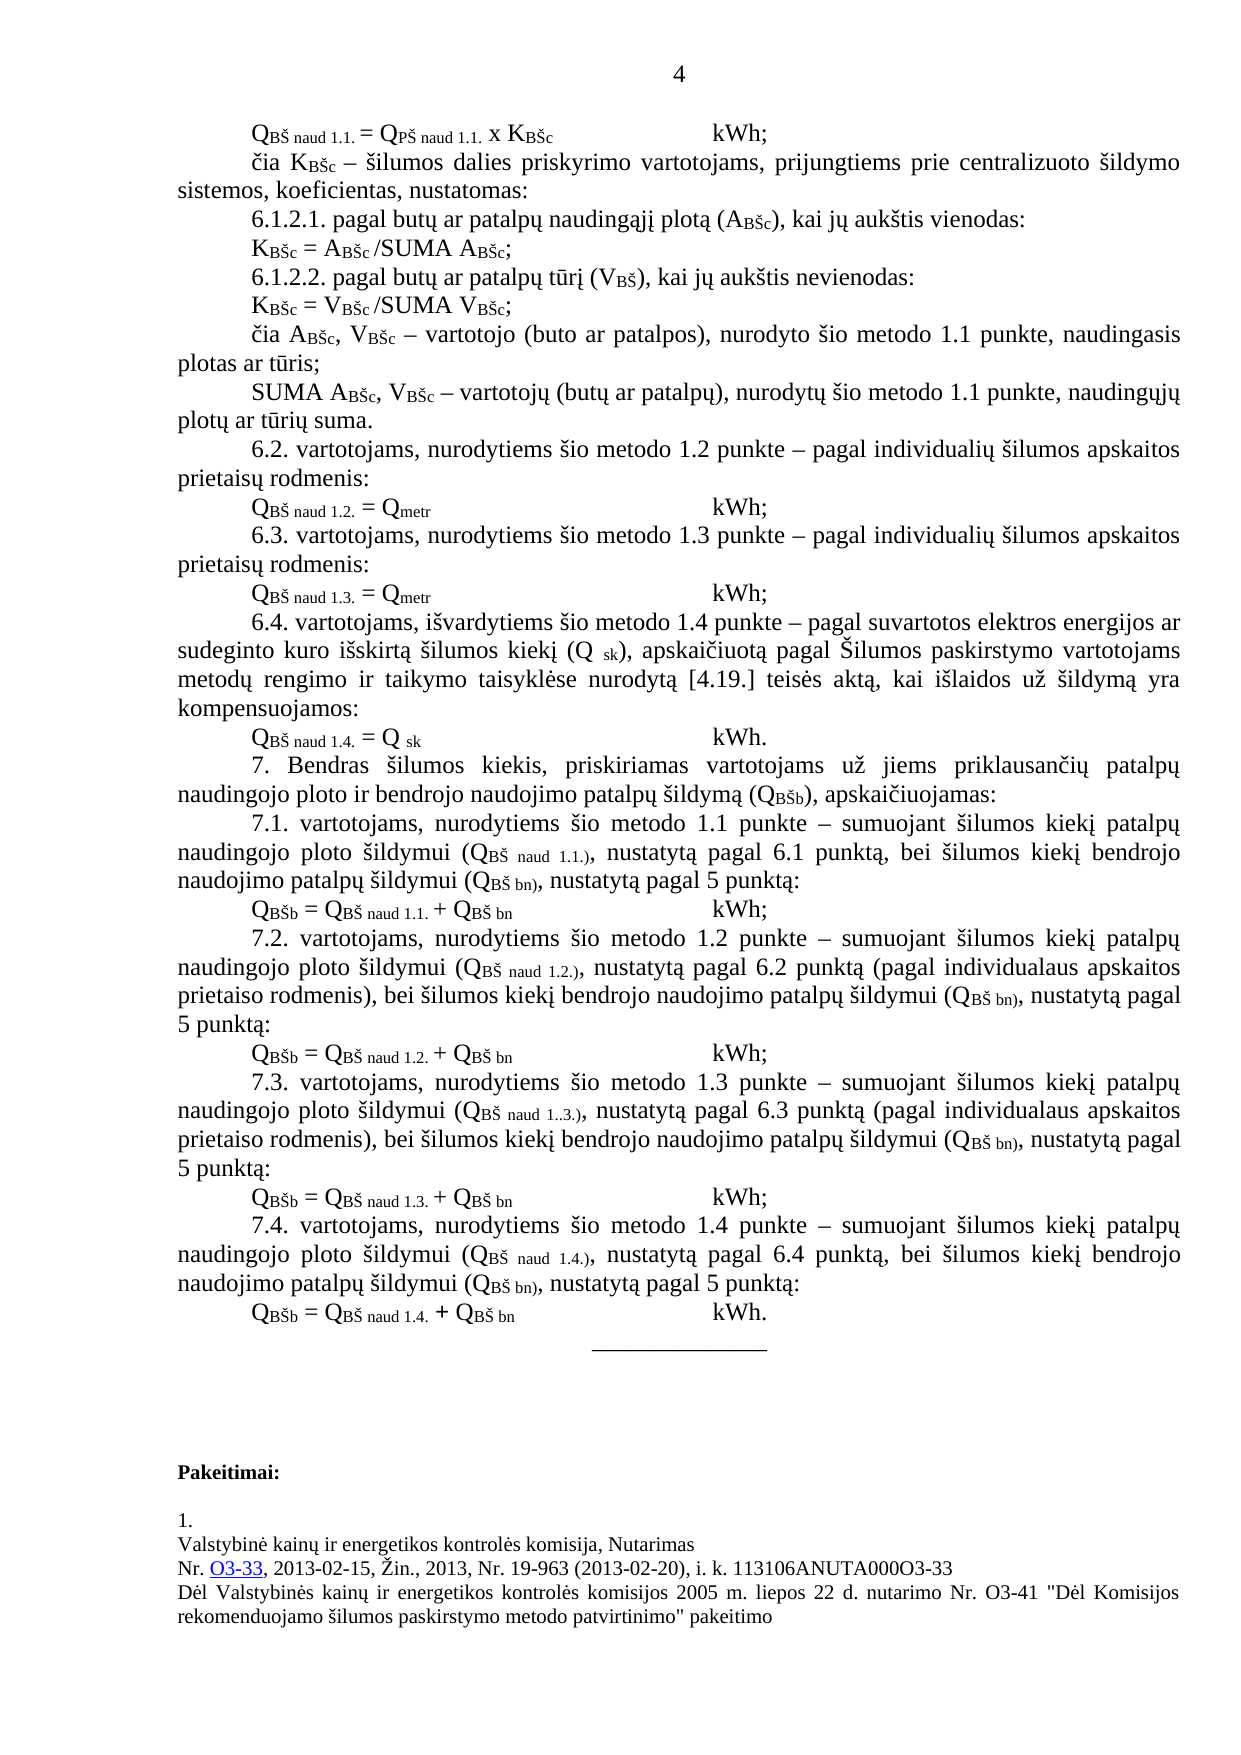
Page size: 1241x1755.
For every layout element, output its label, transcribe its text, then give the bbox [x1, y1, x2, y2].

text QBŠb = QBŠ naud 1.1. + QBŠ bn kWh; [177, 894, 1181, 923]
text 6.2. vartotojams, nurodytiems šio metodo 1.2 punkte – pagal individualių šilumos apskaitos prietaisų rodmenis: [177, 434, 1181, 492]
text 6.4. vartotojams, išvardytiems šio metodo 1.4 punkte – pagal suvartotos elektros energijos ar sudeginto kuro išskirtą šilumos kiekį (Q sk), apskaičiuotą pagal Šilumos paskirstymo vartotojams metodų rengimo ir taikymo taisyklėse nurodytą [4.19.] teisės aktą, kai išlaidos už šildymą yra kompensuojamos: [177, 607, 1181, 722]
text KBŠc = ABŠc /SUMA ABŠc; [177, 233, 1181, 262]
text čia ABŠc, VBŠc – vartotojo (buto ar patalpos), nurodyto šio metodo 1.1 punkte, naudingasis plotas ar tūris; [177, 319, 1181, 377]
text 6.1.2.1. pagal butų ar patalpų naudingąjį plotą (ABŠc), kai jų aukštis vienodas: [177, 204, 1181, 233]
text čia KBŠc – šilumos dalies priskyrimo vartotojams, prijungtiems prie centralizuoto šildymo sistemos, koeficientas, nustatomas: [177, 147, 1181, 204]
text 6.1.2.2. pagal butų ar patalpų tūrį (VBŠ), kai jų aukštis nevienodas: [177, 262, 1181, 291]
text QBŠb = QBŠ naud 1.4. + QBŠ bn kWh. [177, 1297, 1181, 1326]
text ______________ [177, 1326, 1181, 1354]
text 1. [177, 1508, 1181, 1532]
text QBŠb = QBŠ naud 1.2. + QBŠ bn kWh; [177, 1038, 1181, 1067]
text Pakeitimai: [177, 1460, 1181, 1484]
text QBŠ naud 1.4. = Q sk kWh. [177, 722, 1181, 751]
text 6.3. vartotojams, nurodytiems šio metodo 1.3 punkte – pagal individualių šilumos apskaitos prietaisų rodmenis: [177, 521, 1181, 578]
text QBŠ naud 1.3. = Qmetr kWh; [177, 578, 1181, 607]
text Nr. O3-33, 2013-02-15, Žin., 2013, Nr. 19-963 (2013-02-20), i. k. 113106ANUTA000O3-33 [177, 1556, 1181, 1580]
text SUMA ABŠc, VBŠc – vartotojų (butų ar patalpų), nurodytų šio metodo 1.1 punkte, naudingųjų plotų ar tūrių suma. [177, 377, 1181, 434]
text 7.4. vartotojams, nurodytiems šio metodo 1.4 punkte – sumuojant šilumos kiekį patalpų naudingojo ploto šildymui (QBŠ naud 1.4.), nustatytą pagal 6.4 punktą, bei šilumos kiekį bendrojo naudojimo patalpų šildymui (QBŠ bn), nustatytą pagal 5 punktą: [177, 1211, 1181, 1297]
text QBŠb = QBŠ naud 1.3. + QBŠ bn kWh; [177, 1182, 1181, 1211]
text KBŠc = VBŠc /SUMA VBŠc; [177, 291, 1181, 319]
text Valstybinė kainų ir energetikos kontrolės komisija, Nutarimas [177, 1532, 1181, 1556]
text Dėl Valstybinės kainų ir energetikos kontrolės komisijos 2005 m. liepos 22 d. nutarimo Nr. O3-41 "Dėl Komisijos rekomenduojamo šilumos paskirstymo metodo patvirtinimo" pakeitimo [177, 1580, 1181, 1628]
text 7.2. vartotojams, nurodytiems šio metodo 1.2 punkte – sumuojant šilumos kiekį patalpų naudingojo ploto šildymui (QBŠ naud 1.2.), nustatytą pagal 6.2 punktą (pagal individualaus apskaitos prietaiso rodmenis), bei šilumos kiekį bendrojo naudojimo patalpų šildymui (QBŠ bn), nustatytą pagal 5 punktą: [177, 923, 1181, 1038]
text QBŠ naud 1.1. = QPŠ naud 1.1. x KBŠc kWh; [177, 118, 1181, 147]
text QBŠ naud 1.2. = Qmetr kWh; [177, 492, 1181, 521]
text 7.1. vartotojams, nurodytiems šio metodo 1.1 punkte – sumuojant šilumos kiekį patalpų naudingojo ploto šildymui (QBŠ naud 1.1.), nustatytą pagal 6.1 punktą, bei šilumos kiekį bendrojo naudojimo patalpų šildymui (QBŠ bn), nustatytą pagal 5 punktą: [177, 808, 1181, 894]
text 7.3. vartotojams, nurodytiems šio metodo 1.3 punkte – sumuojant šilumos kiekį patalpų naudingojo ploto šildymui (QBŠ naud 1..3.), nustatytą pagal 6.3 punktą (pagal individualaus apskaitos prietaiso rodmenis), bei šilumos kiekį bendrojo naudojimo patalpų šildymui (QBŠ bn), nustatytą pagal 5 punktą: [177, 1067, 1181, 1182]
text 7. Bendras šilumos kiekis, priskiriamas vartotojams už jiems priklausančių patalpų naudingojo ploto ir bendrojo naudojimo patalpų šildymą (QBŠb), apskaičiuojamas: [177, 751, 1181, 808]
